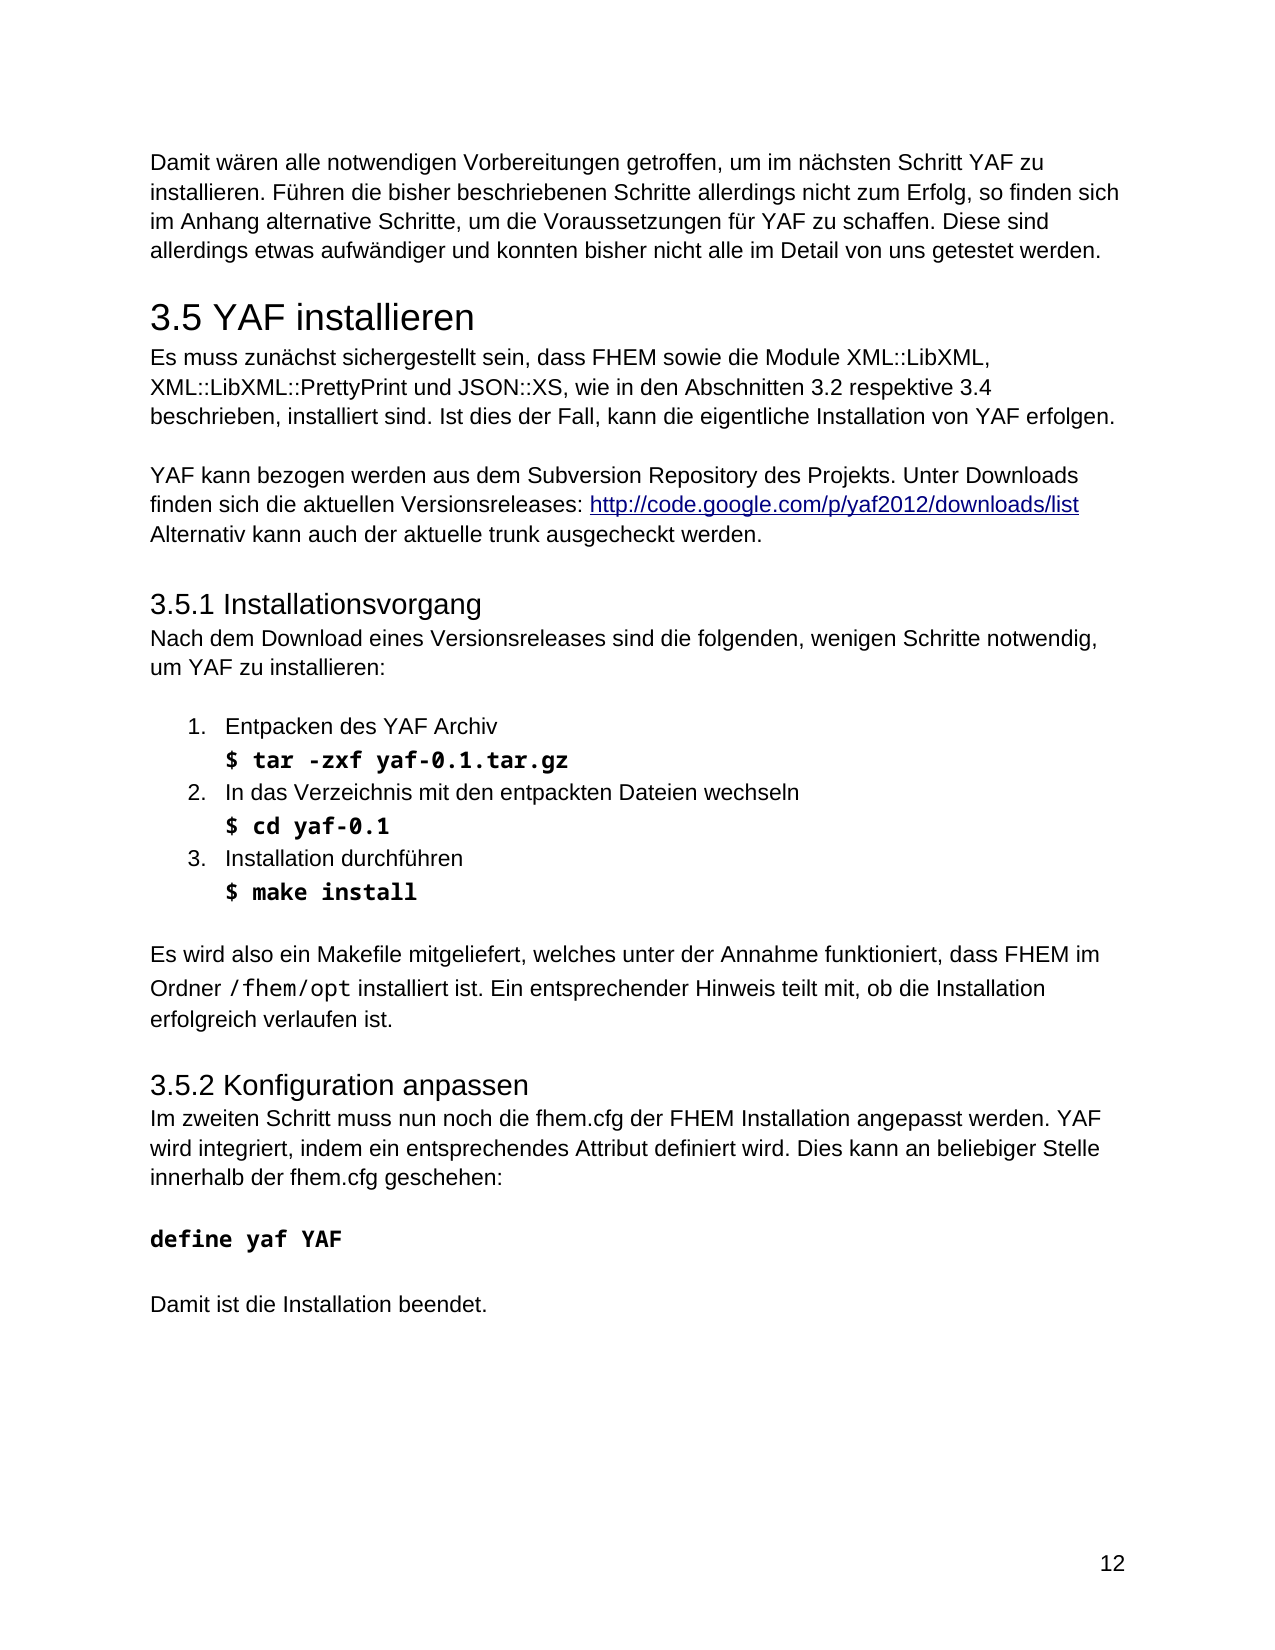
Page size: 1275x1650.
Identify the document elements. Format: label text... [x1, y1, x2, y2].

text YAF kann bezogen werden aus dem Subversion Repository des Projekts. Unter Downloads finden sich die aktuellen Versionsreleases: http://code.google.com/p/yaf2012/downloads/list [150, 462, 1125, 517]
text Damit ist die Installation beendet. [150, 1291, 1125, 1317]
text Damit wären alle notwendigen Vorbereitungen getroffen, um im nächsten Schritt YAF zu installieren. Führen die bisher beschriebenen Schritte allerdings nicht zum Erfolg, so finden sich im Anhang alternative Schritte, um die Voraussetzungen für YAF zu schaffen. Diese sind allerdings etwas aufwändiger und konnten bisher nicht alle im Detail von uns getestet werden. [150, 150, 1125, 264]
list In das Verzeichnis mit den entpackten Dateien wechseln $ cd yaf-0.1 [187, 780, 1125, 841]
text Nach dem Download eines Versionsreleases sind die folgenden, wenigen Schritte notwendig, um YAF zu installieren: [150, 625, 1125, 680]
text Es wird also ein Makefile mitgeliefert, welches unter der Annahme funktioniert, dass FHEM im Ordner /fhem/opt installiert ist. Ein entsprechender Hinweis teilt mit, ob die Installation erfolgreich verlaufen ist. [150, 942, 1125, 1033]
subtitle 3.5.1 Installationsvorgang [150, 588, 1125, 621]
text define yaf YAF [150, 1223, 1125, 1254]
list Installation durchführen $ make install [187, 846, 1125, 908]
subtitle 3.5.2 Konfiguration anpassen [150, 1068, 1125, 1101]
text Im zweiten Schritt muss nun noch die fhem.cfg der FHEM Installation angepasst werden. YAF wird integriert, indem ein entsprechendes Attribut definiert wird. Dies kann an beliebiger Stelle innerhalb der fhem.cfg geschehen: [150, 1106, 1125, 1190]
subtitle 3.5 YAF installieren [150, 297, 1125, 339]
text Alternativ kann auch der aktuelle trunk ausgecheckt werden. [150, 521, 1125, 547]
list Entpacken des YAF Archiv $ tar -zxf yaf-0.1.tar.gz [187, 713, 1125, 775]
text Es muss zunächst sichergestellt sein, dass FHEM sowie die Module XML::LibXML, XML::LibXML::PrettyPrint und JSON::XS, wie in den Abschnitten 3.2 respektive 3.4 beschrieben, installiert sind. Ist dies der Fall, kann die eigentliche Installation von YAF erfolgen. [150, 345, 1125, 429]
